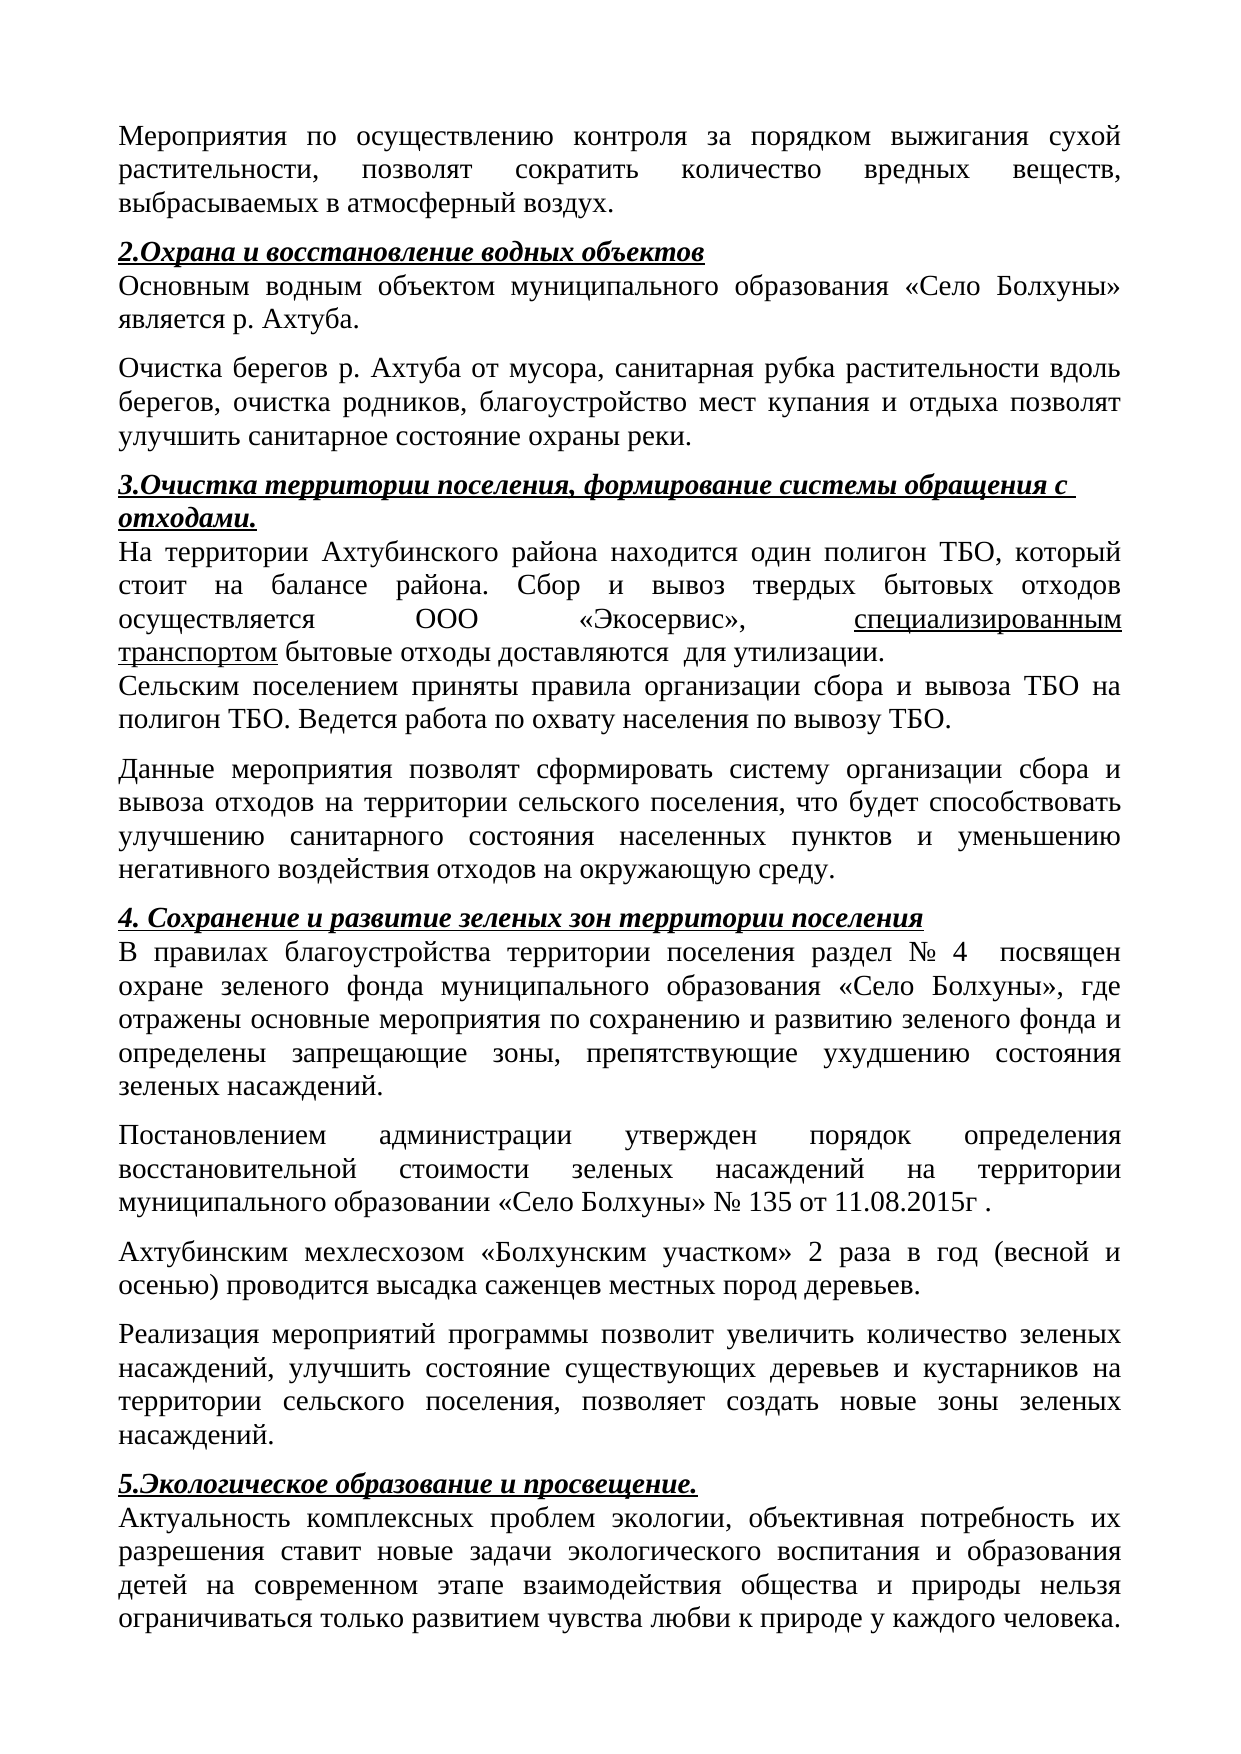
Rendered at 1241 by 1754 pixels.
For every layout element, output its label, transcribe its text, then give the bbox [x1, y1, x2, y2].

text Постановлением администрации утвержден порядок определения восстановительной стоимости зеленых насаждений на территории муниципального образовании «Село Болхуны» № 135 от 11.08.2015г . [118, 1117, 1122, 1218]
text 3.Очистка территории поселения, формирование системы обращения с отходами. [118, 467, 1122, 534]
text Основным водным объектом муниципального образования «Село Болхуны» является р. Ахтуба. [118, 268, 1122, 335]
text Сельским поселением приняты правила организации сбора и вывоза ТБО на полигон ТБО. Ведется работа по охвату населения по вывозу ТБО. [118, 668, 1122, 735]
text 2.Охрана и восстановление водных объектов [118, 234, 1122, 268]
text Актуальность комплексных проблем экологии, объективная потребность их разрешения ставит новые задачи экологического воспитания и образования детей на современном этапе взаимодействия общества и природы нельзя ограничиваться только развитием чувства любви к природе у каждого человека. [118, 1500, 1122, 1634]
text Данные мероприятия позволят сформировать систему организации сбора и вывоза отходов на территории сельского поселения, что будет способствовать улучшению санитарного состояния населенных пунктов и уменьшению негативного воздействия отходов на окружающую среду. [118, 751, 1122, 885]
text В правилах благоустройства территории поселения раздел № 4 посвящен охране зеленого фонда муниципального образования «Село Болхуны», где отражены основные мероприятия по сохранению и развитию зеленого фонда и определены запрещающие зоны, препятствующие ухудшению состояния зеленых насаждений. [118, 934, 1122, 1102]
text 4. Сохранение и развитие зеленых зон территории поселения [118, 901, 1122, 934]
text 5.Экологическое образование и просвещение. [118, 1466, 1122, 1500]
text На территории Ахтубинского района находится один полигон ТБО, который стоит на балансе района. Сбор и вывоз твердых бытовых отходов осуществляется ООО «Экосервис», специализированным транспортом бытовые отходы доставляются для утилизации. [118, 534, 1122, 668]
text Ахтубинским мехлесхозом «Болхунским участком» 2 раза в год (весной и осенью) проводится высадка саженцев местных пород деревьев. [118, 1234, 1122, 1301]
text Реализация мероприятий программы позволит увеличить количество зеленых насаждений, улучшить состояние существующих деревьев и кустарников на территории сельского поселения, позволяет создать новые зоны зеленых насаждений. [118, 1316, 1122, 1451]
text Очистка берегов р. Ахтуба от мусора, санитарная рубка растительности вдоль берегов, очистка родников, благоустройство мест купания и отдыха позволят улучшить санитарное состояние охраны реки. [118, 351, 1122, 451]
text Мероприятия по осуществлению контроля за порядком выжигания сухой растительности, позволят сократить количество вредных веществ, выбрасываемых в атмосферный воздух. [118, 118, 1122, 219]
